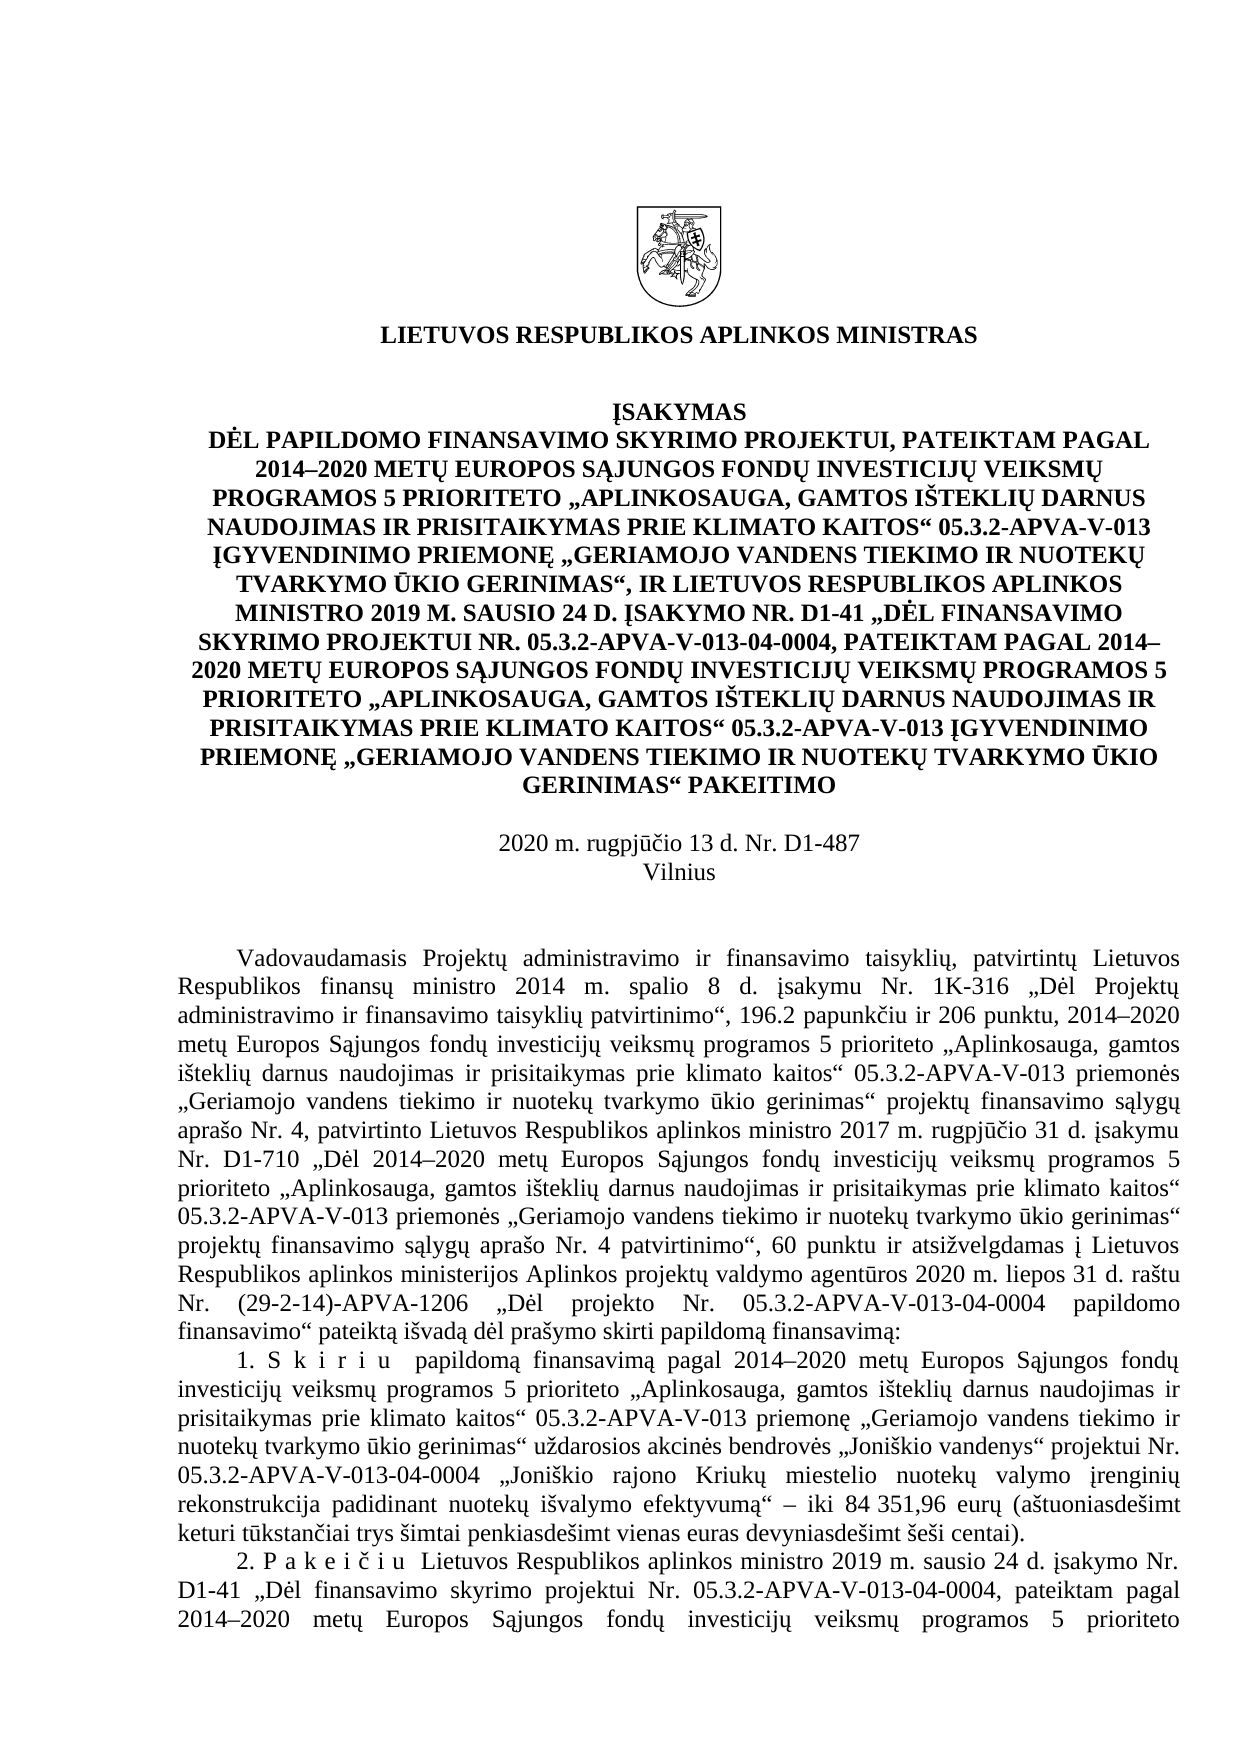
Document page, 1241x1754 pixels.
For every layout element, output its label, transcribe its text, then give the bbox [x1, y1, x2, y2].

text DĖL PAPILDOMO FINANSAVIMO SKYRIMO PROJEKTUI, PATEIKTAM PAGAL 2014–2020 METŲ EUROPOS SĄJUNGOS FONDŲ INVESTICIJŲ VEIKSMŲ PROGRAMOS 5 PRIORITETO „APLINKOSAUGA, GAMTOS IŠTEKLIŲ DARNUS NAUDOJIMAS IR PRISITAIKYMAS PRIE KLIMATO KAITOS“ 05.3.2-APVA-V-013 ĮGYVENDINIMO PRIEMONĘ „GERIAMOJO VANDENS TIEKIMO IR NUOTEKŲ TVARKYMO ŪKIO GERINIMAS“, IR LIETUVOS RESPUBLIKOS APLINKOS MINISTRO 2019 M. SAUSIO 24 D. ĮSAKYMO NR. D1-41 „DĖL FINANSAVIMO SKYRIMO PROJEKTUI NR. 05.3.2-APVA-V-013-04-0004, PATEIKTAM PAGAL 2014–2020 METŲ EUROPOS SĄJUNGOS FONDŲ INVESTICIJŲ VEIKSMŲ PROGRAMOS 5 PRIORITETO „APLINKOSAUGA, GAMTOS IŠTEKLIŲ DARNUS NAUDOJIMAS IR PRISITAIKYMAS PRIE KLIMATO KAITOS“ 05.3.2-APVA-V-013 ĮGYVENDINIMO PRIEMONĘ „GERIAMOJO VANDENS TIEKIMO IR NUOTEKŲ TVARKYMO ŪKIO GERINIMAS“ PAKEITIMO [177, 426, 1181, 799]
text 2. P a k e i č i u Lietuvos Respublikos aplinkos ministro 2019 m. sausio 24 d. įsakymo Nr. D1-41 „Dėl finansavimo skyrimo projektui Nr. 05.3.2-APVA-V-013-04-0004, pateiktam pagal 2014–2020 metų Europos Sąjungos fondų investicijų veiksmų programos 5 prioriteto [177, 1546, 1181, 1633]
text 2020 m. rugpjūčio 13 d. Nr. D1-487 [177, 828, 1181, 857]
text Vilnius [177, 857, 1181, 886]
text 1. S k i r i u papildomą finansavimą pagal 2014–2020 metų Europos Sąjungos fondų investicijų veiksmų programos 5 prioriteto „Aplinkosauga, gamtos išteklių darnus naudojimas ir prisitaikymas prie klimato kaitos“ 05.3.2-APVA-V-013 priemonę „Geriamojo vandens tiekimo ir nuotekų tvarkymo ūkio gerinimas“ uždarosios akcinės bendrovės „Joniškio vandenys“ projektui Nr. 05.3.2-APVA-V-013-04-0004 „Joniškio rajono Kriukų miestelio nuotekų valymo įrenginių rekonstrukcija padidinant nuotekų išvalymo efektyvumą“ – iki 84 351,96 eurų (aštuoniasdešimt keturi tūkstančiai trys šimtai penkiasdešimt vienas euras devyniasdešimt šeši centai). [177, 1345, 1181, 1546]
text Vadovaudamasis Projektų administravimo ir finansavimo taisyklių, patvirtintų Lietuvos Respublikos finansų ministro 2014 m. spalio 8 d. įsakymu Nr. 1K-316 „Dėl Projektų administravimo ir finansavimo taisyklių patvirtinimo“, 196.2 papunkčiu ir 206 punktu, 2014–2020 metų Europos Sąjungos fondų investicijų veiksmų programos 5 prioriteto „Aplinkosauga, gamtos išteklių darnus naudojimas ir prisitaikymas prie klimato kaitos“ 05.3.2-APVA-V-013 priemonės „Geriamojo vandens tiekimo ir nuotekų tvarkymo ūkio gerinimas“ projektų finansavimo sąlygų aprašo Nr. 4, patvirtinto Lietuvos Respublikos aplinkos ministro 2017 m. rugpjūčio 31 d. įsakymu Nr. D1-710 „Dėl 2014–2020 metų Europos Sąjungos fondų investicijų veiksmų programos 5 prioriteto „Aplinkosauga, gamtos išteklių darnus naudojimas ir prisitaikymas prie klimato kaitos“ 05.3.2-APVA-V-013 priemonės „Geriamojo vandens tiekimo ir nuotekų tvarkymo ūkio gerinimas“ projektų finansavimo sąlygų aprašo Nr. 4 patvirtinimo“, 60 punktu ir atsižvelgdamas į Lietuvos Respublikos aplinkos ministerijos Aplinkos projektų valdymo agentūros 2020 m. liepos 31 d. raštu Nr. (29-2-14)-APVA-1206 „Dėl projekto Nr. 05.3.2-APVA-V-013-04-0004 papildomo finansavimo“ pateiktą išvadą dėl prašymo skirti papildomą finansavimą: [177, 943, 1181, 1345]
text LIETUVOS RESPUBLIKOS APLINKOS MINISTRAS [177, 320, 1181, 349]
text ĮSAKYMAS [177, 397, 1181, 426]
